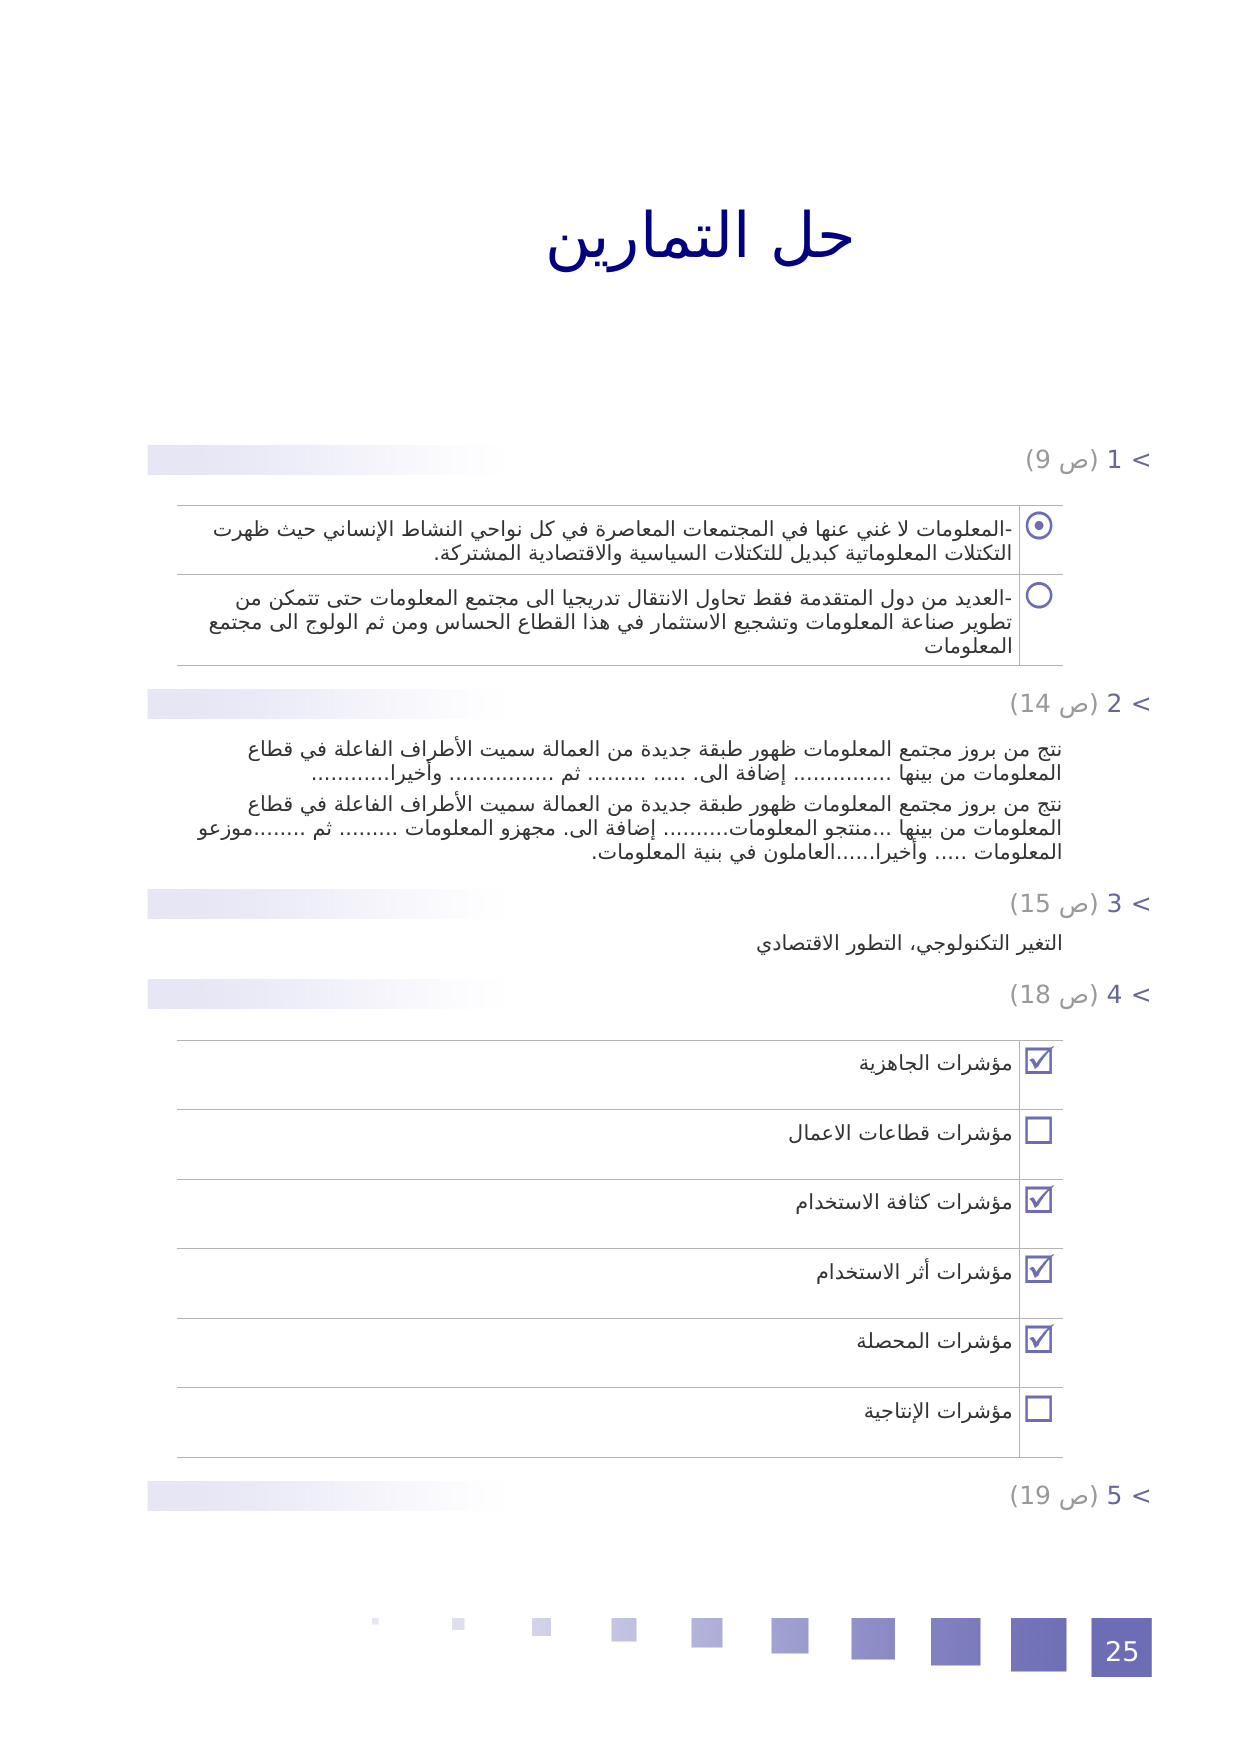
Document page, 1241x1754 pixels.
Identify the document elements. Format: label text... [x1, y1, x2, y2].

table_cell مؤشرات كثافة الاستخدام [177, 1180, 1019, 1248]
picture [1024, 510, 1054, 541]
title > 4 (ص 18) [148, 980, 1152, 1009]
picture [1024, 1115, 1054, 1145]
table_cell [1020, 1110, 1063, 1179]
title حل التمارين [213, 199, 856, 272]
table_cell [1020, 1249, 1063, 1283]
picture [177, 1618, 1152, 1677]
table_header [1020, 506, 1063, 574]
text نتج من بروز مجتمع المعلومات ظهور طبقة جديدة من العمالة سميت الأطراف الفاعلة في قطاع المعلومات من بينها ............... إضافة الى. ..... ......... ثم ................ وأخيرا............ [177, 737, 1063, 786]
table_cell مؤشرات أثر الاستخدام [177, 1249, 1019, 1318]
table_cell [1020, 1180, 1063, 1184]
picture [1024, 1393, 1054, 1423]
picture [1024, 1254, 1054, 1284]
table_header مؤشرات الجاهزية [177, 1041, 1019, 1109]
table_cell [1020, 1284, 1063, 1318]
table_header -المعلومات لا غني عنها في المجتمعات المعاصرة في كل نواحي النشاط الإنساني حيث ظهرت التكتلات المعلوماتية كبديل للتكتلات السياسية والاقتصادية المشتركة. [177, 506, 1019, 574]
table_header [1020, 1041, 1063, 1109]
table_cell مؤشرات قطاعات الاعمال [177, 1110, 1019, 1179]
title > 3 (ص 15) [148, 889, 1152, 918]
table_cell [1020, 610, 1063, 665]
picture [1024, 580, 1054, 610]
table_cell [1020, 1388, 1063, 1457]
title > 5 (ص 19) [148, 1481, 1152, 1511]
table_cell -العديد من دول المتقدمة فقط تحاول الانتقال تدريجيا الى مجتمع المعلومات حتى تتمكن من تطوير صناعة المعلومات وتشجيع الاستثمار في هذا القطاع الحساس ومن ثم الولوج الى مجتمع المعلومات [177, 575, 1019, 665]
table_cell [1020, 1185, 1063, 1248]
text التغير التكنولوجي، التطور الاقتصادي [177, 931, 1063, 955]
table_cell مؤشرات الإنتاجية [177, 1388, 1019, 1457]
title > 2 (ص 14) [148, 689, 1152, 718]
table_cell [1020, 575, 1063, 609]
table_cell مؤشرات المحصلة [177, 1319, 1019, 1387]
picture [1024, 1323, 1054, 1354]
picture [1024, 1045, 1054, 1075]
text نتج من بروز مجتمع المعلومات ظهور طبقة جديدة من العمالة سميت الأطراف الفاعلة في قطاع المعلومات من بينها ...منتجو المعلومات.......... إضافة الى. مجهزو المعلومات ......... ثم ........موزعو المعلومات ..... وأخيرا......العاملون في بنية المعلومات. [177, 792, 1063, 864]
table_cell [1020, 1319, 1063, 1387]
picture [1024, 1184, 1054, 1214]
title > 1 (ص 9) [148, 445, 1152, 474]
